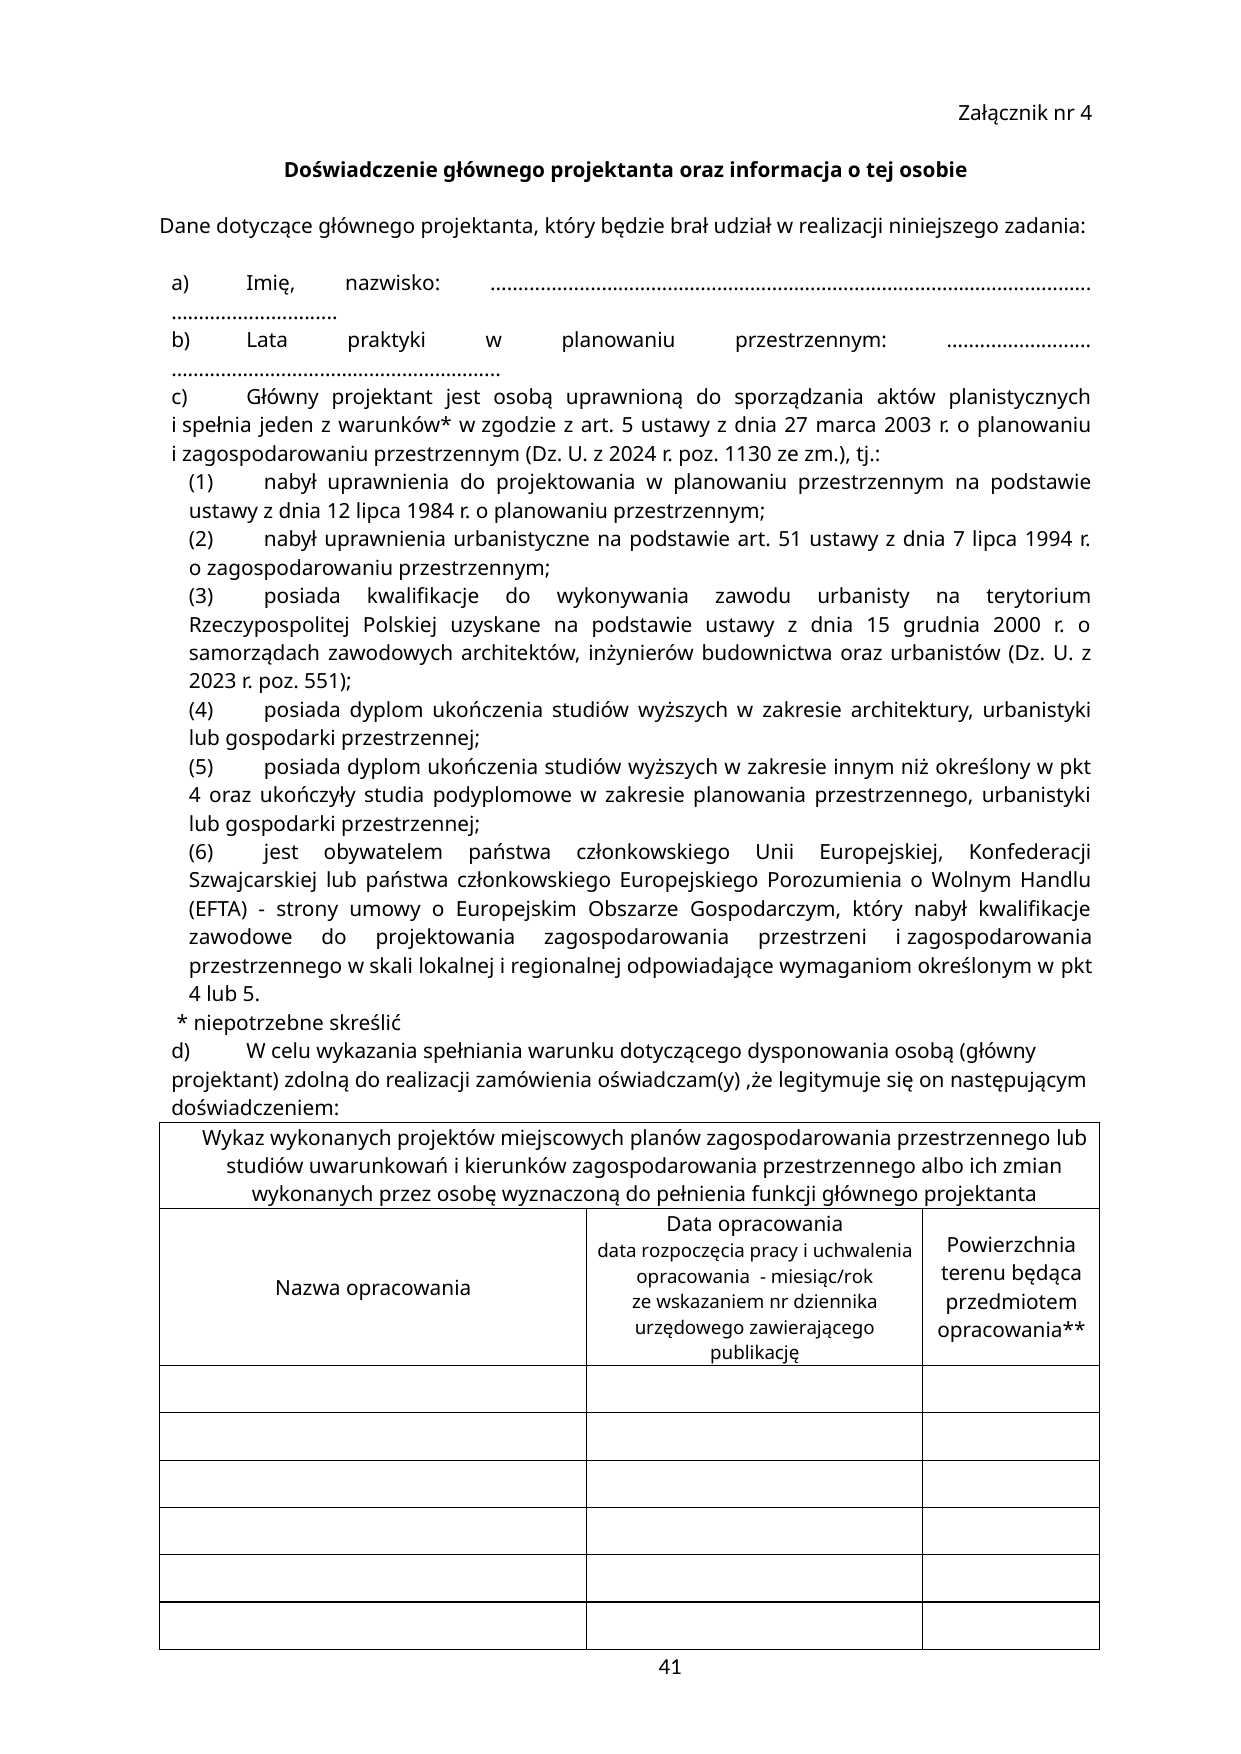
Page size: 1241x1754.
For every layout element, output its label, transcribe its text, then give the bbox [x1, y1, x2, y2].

list nabył uprawnienia urbanistyczne na podstawie art. 51 ustawy z dnia 7 lipca 1994 r. o zagospodarowaniu przestrzennym; [189, 524, 1092, 581]
table_cell [923, 1461, 1099, 1507]
table_header Wykaz wykonanych projektów miejscowych planów zagospodarowania przestrzennego lub studiów uwarunkowań i kierunków zagospodarowania przestrzennego albo ich zmian wykonanych przez osobę wyznaczoną do pełnienia funkcji głównego projektanta [160, 1123, 1099, 1208]
table_cell Nazwa opracowania [160, 1209, 586, 1365]
table_cell [587, 1555, 922, 1601]
table_cell [923, 1413, 1099, 1459]
list posiada dyplom ukończenia studiów wyższych w zakresie innym niż określony w pkt 4 oraz ukończyły studia podyplomowe w zakresie planowania przestrzennego, urbanistyki lub gospodarki przestrzennej; [189, 752, 1092, 837]
table_cell [160, 1461, 586, 1507]
list Dane dotyczące głównego projektanta, który będzie brał udział w realizacji niniejszego zadania: [159, 212, 1092, 240]
table_cell [587, 1461, 922, 1507]
table_cell [923, 1508, 1099, 1554]
table_cell [160, 1413, 586, 1459]
list Główny projektant jest osobą uprawnioną do sporządzania aktów planistycznych i spełnia jeden z warunków* w zgodzie z art. 5 ustawy z dnia 27 marca 2003 r. o planowaniu i zagospodarowaniu przestrzennym (Dz. U. z 2024 r. poz. 1130 ze zm.), tj.: [171, 382, 1092, 467]
list W celu wykazania spełniania warunku dotyczącego dysponowania osobą (główny projektant) zdolną do realizacji zamówienia oświadczam(y) ,że legitymuje się on następującym doświadczeniem: [171, 1036, 1092, 1122]
list Lata praktyki w planowaniu przestrzennym: ….......................…………………………………………………... [171, 325, 1092, 382]
table_cell [923, 1366, 1099, 1412]
table_cell [160, 1508, 586, 1554]
list Imię, nazwisko: ....................…………………………………………………………………..............………..................... [171, 268, 1092, 325]
list posiada dyplom ukończenia studiów wyższych w zakresie architektury, urbanistyki lub gospodarki przestrzennej; [189, 695, 1092, 752]
list jest obywatelem państwa członkowskiego Unii Europejskiej, Konfederacji Szwajcarskiej lub państwa członkowskiego Europejskiego Porozumienia o Wolnym Handlu (EFTA) - strony umowy o Europejskim Obszarze Gospodarczym, który nabył kwalifikacje zawodowe do projektowania zagospodarowania przestrzeni i zagospodarowania przestrzennego w skali lokalnej i regionalnej odpowiadające wymaganiom określonym w pkt 4 lub 5. [189, 837, 1092, 1008]
list * niepotrzebne skreślić [171, 1008, 1092, 1036]
table_cell Data opracowania data rozpoczęcia pracy i uchwalenia opracowania - miesiąc/rok ze wskazaniem nr dziennika urzędowego zawierającego publikację [587, 1209, 922, 1365]
table_cell [587, 1603, 922, 1649]
table_cell [160, 1555, 586, 1601]
list posiada kwalifikacje do wykonywania zawodu urbanisty na terytorium Rzeczypospolitej Polskiej uzyskane na podstawie ustawy z dnia 15 grudnia 2000 r. o samorządach zawodowych architektów, inżynierów budownictwa oraz urbanistów (Dz. U. z 2023 r. poz. 551); [189, 581, 1092, 695]
table_cell Powierzchnia terenu będąca przedmiotem opracowania** [923, 1209, 1099, 1365]
table_cell [923, 1603, 1099, 1649]
table_cell [587, 1413, 922, 1459]
table_cell [923, 1555, 1099, 1601]
table_cell [160, 1366, 586, 1412]
list nabył uprawnienia do projektowania w planowaniu przestrzennym na podstawie ustawy z dnia 12 lipca 1984 r. o planowaniu przestrzennym; [189, 467, 1092, 524]
text Doświadczenie głównego projektanta oraz informacja o tej osobie [159, 155, 1092, 183]
table_cell [160, 1603, 586, 1649]
table_cell [587, 1508, 922, 1554]
text Załącznik nr 4 [159, 98, 1092, 126]
table_cell [587, 1366, 922, 1412]
